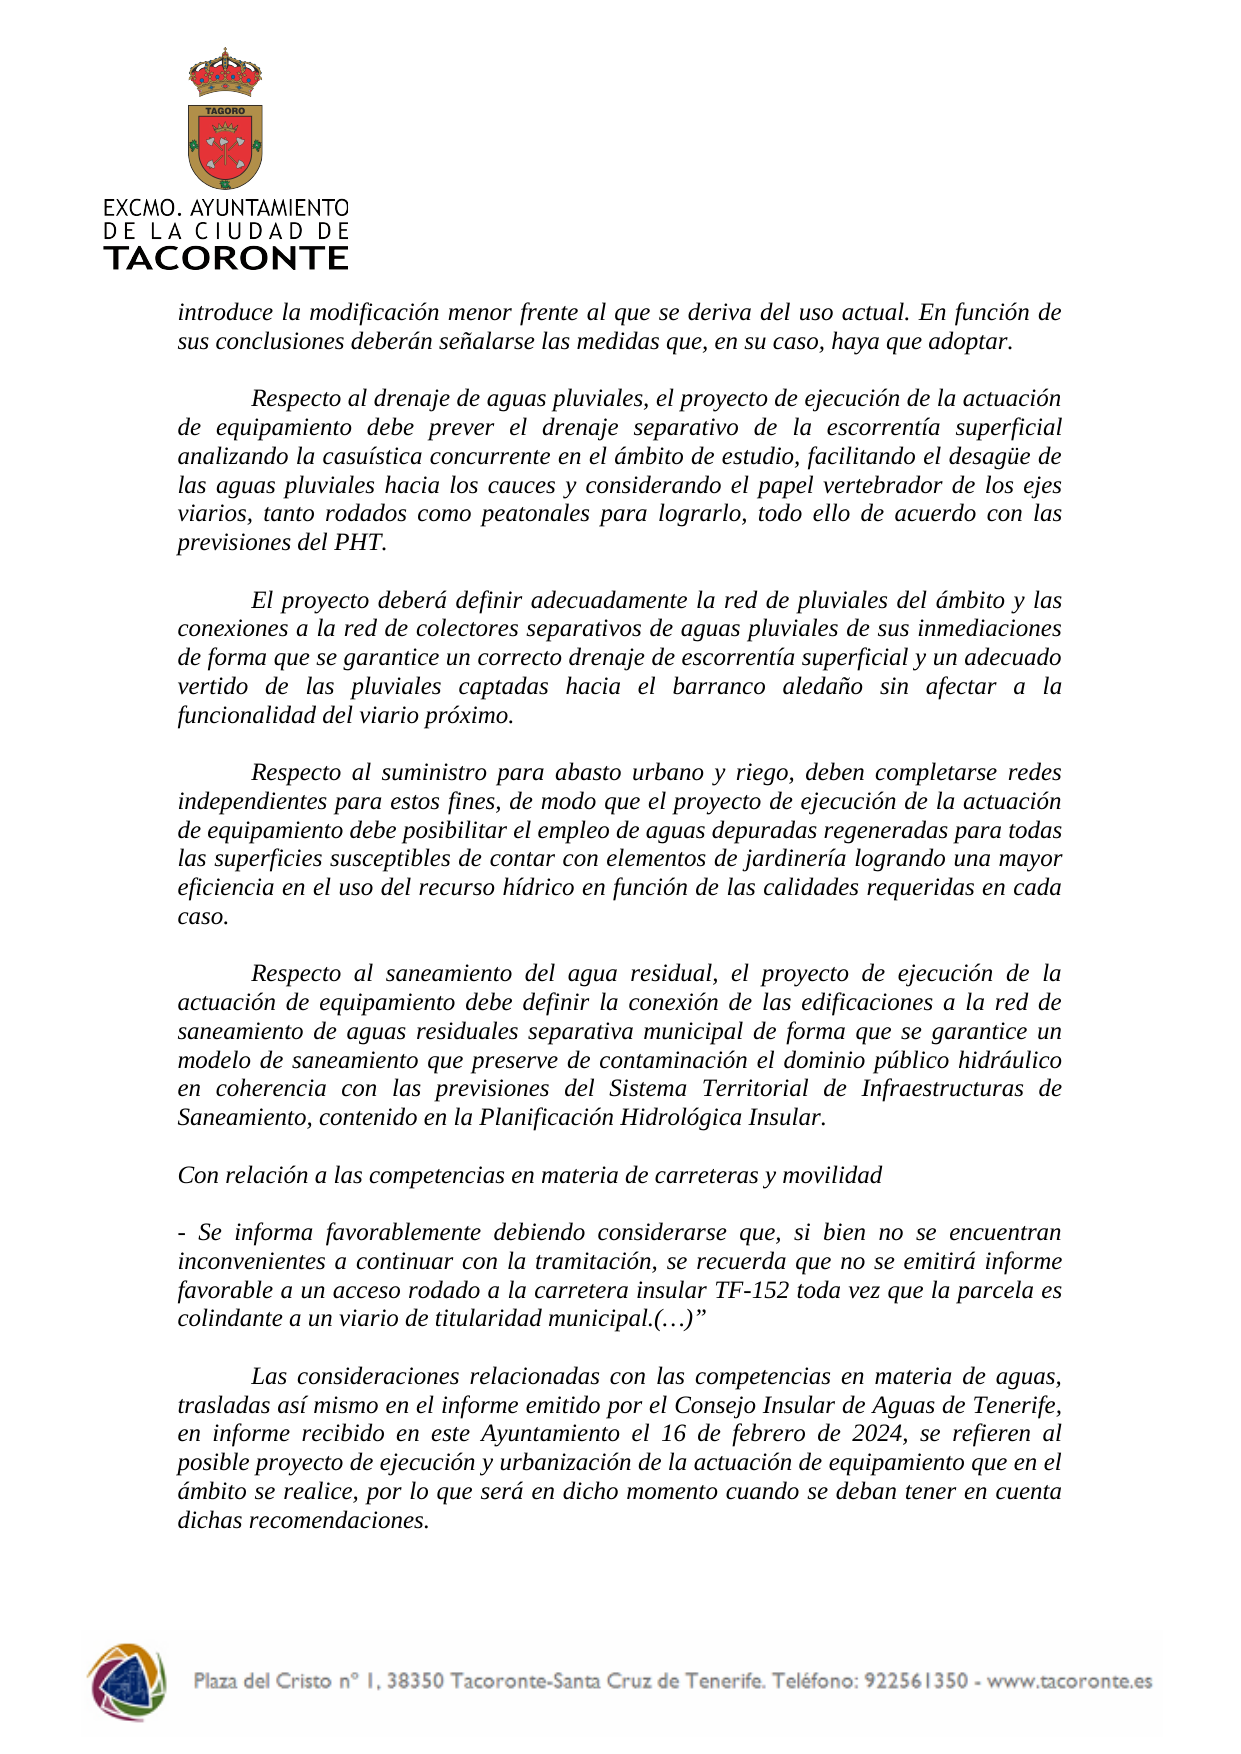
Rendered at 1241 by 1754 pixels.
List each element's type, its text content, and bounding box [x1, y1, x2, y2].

picture [103, 47, 348, 270]
text introduce la modificación menor frente al que se deriva del uso actual. En función de sus conclusiones deberán señalarse las medidas que, en su caso, haya que adoptar. [177, 297, 1063, 355]
picture [80, 1630, 1163, 1737]
text Las consideraciones relacionadas con las competencias en materia de aguas, trasladas así mismo en el informe emitido por el Consejo Insular de Aguas de Tenerife, en informe recibido en este Ayuntamiento el 16 de febrero de 2024, se refieren al posible proyecto de ejecución y urbanización de la actuación de equipamiento que en el ámbito se realice, por lo que será en dicho momento cuando se deban tener en cuenta dichas recomendaciones. [177, 1361, 1063, 1533]
text El proyecto deberá definir adecuadamente la red de pluviales del ámbito y las conexiones a la red de colectores separativos de aguas pluviales de sus inmediaciones de forma que se garantice un correcto drenaje de escorrentía superficial y un adecuado vertido de las pluviales captadas hacia el barranco aledaño sin afectar a la funcionalidad del viario próximo. [177, 585, 1063, 728]
text - Se informa favorablemente debiendo considerarse que, si bien no se encuentran inconvenientes a continuar con la tramitación, se recuerda que no se emitirá informe favorable a un acceso rodado a la carretera insular TF-152 toda vez que la parcela es colindante a un viario de titularidad municipal.(…)” [177, 1217, 1063, 1332]
text Respecto al suministro para abasto urbano y riego, deben completarse redes independientes para estos fines, de modo que el proyecto de ejecución de la actuación de equipamiento debe posibilitar el empleo de aguas depuradas regeneradas para todas las superficies susceptibles de contar con elementos de jardinería logrando una mayor eficiencia en el uso del recurso hídrico en función de las calidades requeridas en cada caso. [177, 757, 1063, 930]
text Respecto al drenaje de aguas pluviales, el proyecto de ejecución de la actuación de equipamiento debe prever el drenaje separativo de la escorrentía superficial analizando la casuística concurrente en el ámbito de estudio, facilitando el desagüe de las aguas pluviales hacia los cauces y considerando el papel vertebrador de los ejes viarios, tanto rodados como peatonales para lograrlo, todo ello de acuerdo con las previsiones del PHT. [177, 383, 1063, 556]
text Respecto al saneamiento del agua residual, el proyecto de ejecución de la actuación de equipamiento debe definir la conexión de las edificaciones a la red de saneamiento de aguas residuales separativa municipal de forma que se garantice un modelo de saneamiento que preserve de contaminación el dominio público hidráulico en coherencia con las previsiones del Sistema Territorial de Infraestructuras de Saneamiento, contenido en la Planificación Hidrológica Insular. [177, 958, 1063, 1131]
text Con relación a las competencias en materia de carreteras y movilidad [177, 1160, 1063, 1188]
